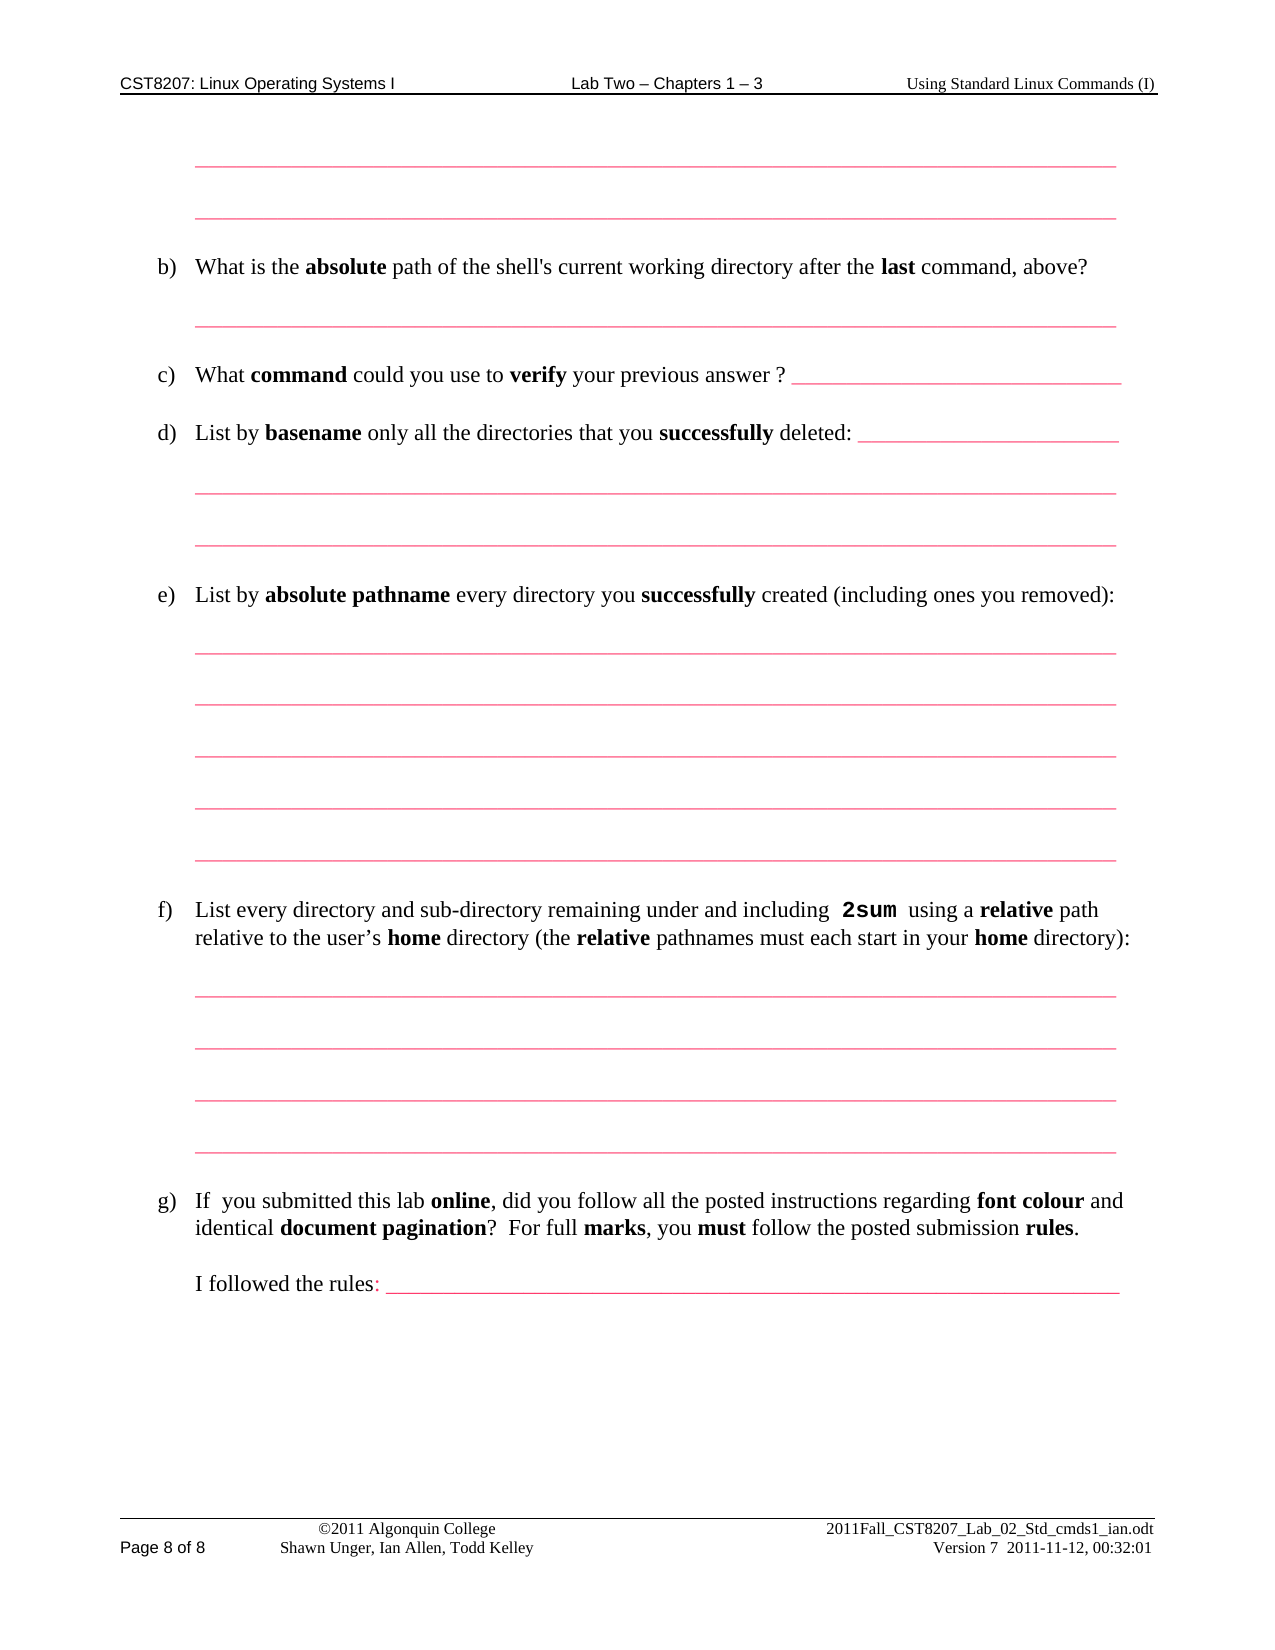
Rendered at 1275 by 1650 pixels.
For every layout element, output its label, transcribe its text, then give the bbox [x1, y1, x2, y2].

list ___________________________________________________________________ ___________________________________________________________________ ___________________________________________________________________ ___________________________________________________________________ ___________________________________________________________________ [157, 607, 1155, 866]
list What command could you use to verify your previous answer ? ________________________ [157, 362, 1155, 390]
list I followed the rules: ________________________________________________________________ [157, 1270, 1155, 1296]
list List by basename only all the directories that you successfully deleted: ___________________ ___________________________________________________________________ ___________________________________________________________________ [157, 419, 1155, 551]
list ___________________________________________________________________ ___________________________________________________________________ ___________________________________________________________________ ___________________________________________________________________ [157, 951, 1155, 1158]
list What is the absolute path of the shell's current working directory after the last command, above? [157, 253, 1155, 280]
list If you submitted this lab online, did you follow all the posted instructions regarding font colour and identical document pagination? For full marks, you must follow the posted submission rules. [157, 1187, 1155, 1240]
list ___________________________________________________________________ [157, 280, 1155, 332]
list ___________________________________________________________________ ___________________________________________________________________ [157, 120, 1155, 224]
list List every directory and sub-directory remaining under and including 2sum using a relative path relative to the user’s home directory (the relative pathnames must each start in your home directory): [157, 896, 1155, 951]
list List by absolute pathname every directory you successfully created (including ones you removed): [157, 581, 1155, 607]
